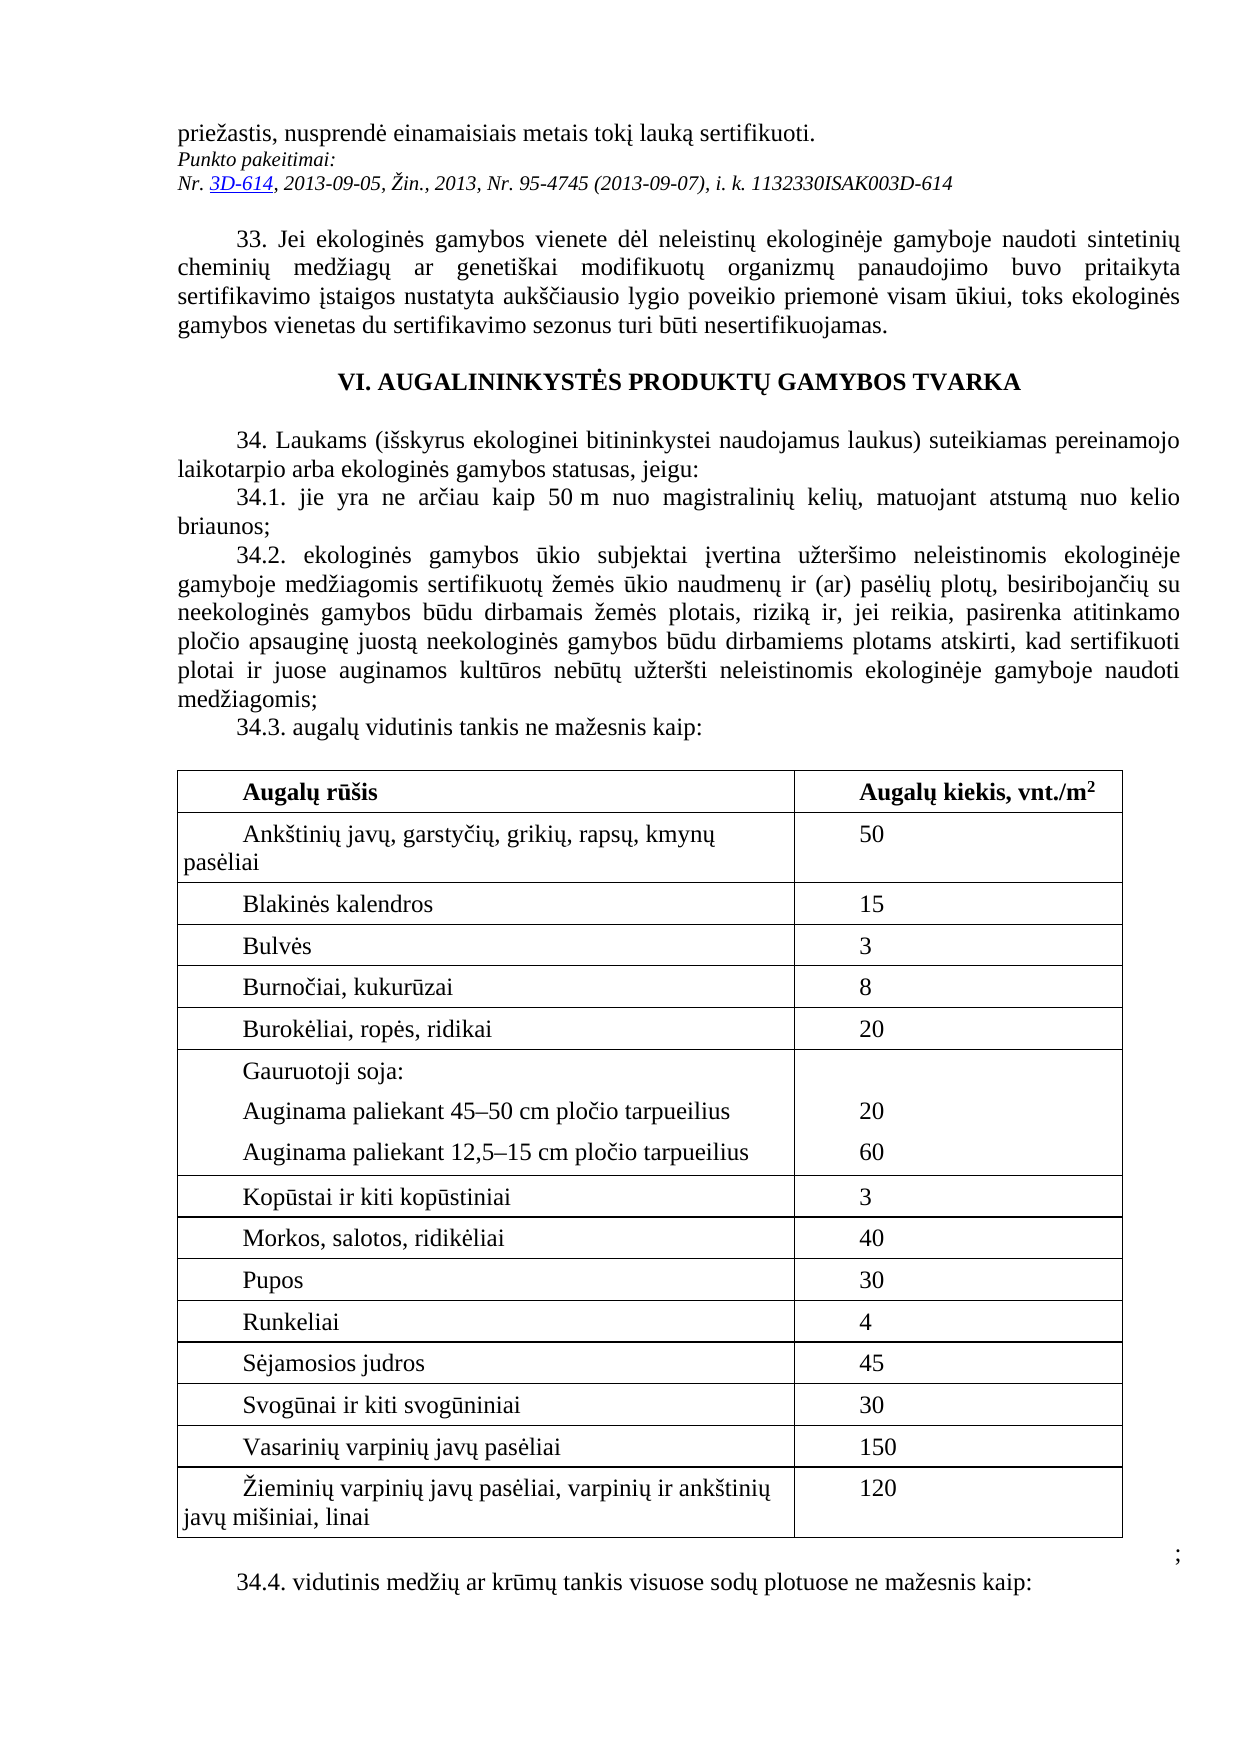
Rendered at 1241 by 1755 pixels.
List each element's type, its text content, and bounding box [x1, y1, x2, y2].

table_cell Auginama paliekant 12,5–15 cm pločio tarpueilius [178, 1131, 794, 1175]
table_cell 4 [795, 1301, 1122, 1341]
table_cell 150 [795, 1426, 1122, 1466]
table_cell 15 [795, 883, 1122, 924]
text priežastis, nusprendė einamaisiais metais tokį lauką sertifikuoti. [177, 118, 1181, 147]
table_cell 20 [795, 1008, 1122, 1049]
table_cell 120 [795, 1468, 1122, 1537]
table_cell Auginama paliekant 45–50 cm pločio tarpueilius [178, 1090, 794, 1131]
table_cell Sėjamosios judros [178, 1343, 794, 1383]
table_cell 30 [795, 1259, 1122, 1300]
table_cell 40 [795, 1218, 1122, 1258]
table_cell Žieminių varpinių javų pasėliai, varpinių ir ankštinių javų mišiniai, linai [178, 1468, 794, 1537]
text 34.4. vidutinis medžių ar krūmų tankis visuose sodų plotuose ne mažesnis kaip: [177, 1567, 1181, 1595]
table_cell Burnočiai, kukurūzai [178, 966, 794, 1007]
text ; [177, 1538, 1181, 1567]
table_cell Ankštinių javų, garstyčių, grikių, rapsų, kmynų pasėliai [178, 813, 794, 882]
table_header Augalų kiekis, vnt./m2 [795, 771, 1122, 812]
table_cell 60 [795, 1131, 1122, 1175]
text 34.1. jie yra ne arčiau kaip 50 m nuo magistralinių kelių, matuojant atstumą nuo kelio briaunos; [177, 482, 1181, 540]
table_cell [795, 1050, 1122, 1090]
text Punkto pakeitimai: [177, 147, 1181, 171]
table_cell 45 [795, 1343, 1122, 1383]
table_cell Burokėliai, ropės, ridikai [178, 1008, 794, 1049]
table_cell Gauruotoji soja: [178, 1050, 794, 1090]
table_header Augalų rūšis [178, 771, 794, 812]
table_cell Blakinės kalendros [178, 883, 794, 924]
table_cell 8 [795, 966, 1122, 1007]
table_cell 3 [795, 1176, 1122, 1216]
text 34. Laukams (išskyrus ekologinei bitininkystei naudojamus laukus) suteikiamas pereinamojo laikotarpio arba ekologinės gamybos statusas, jeigu: [177, 425, 1181, 482]
text 33. Jei ekologinės gamybos vienete dėl neleistinų ekologinėje gamyboje naudoti sintetinių cheminių medžiagų ar genetiškai modifikuotų organizmų panaudojimo buvo pritaikyta sertifikavimo įstaigos nustatyta aukščiausio lygio poveikio priemonė visam ūkiui, toks ekologinės gamybos vienetas du sertifikavimo sezonus turi būti nesertifikuojamas. [177, 224, 1181, 339]
table_cell Svogūnai ir kiti svogūniniai [178, 1384, 794, 1425]
table_cell Runkeliai [178, 1301, 794, 1341]
text VI. AUGALininkystės PRODUKTŲ GAMYBOS TVARKA [177, 367, 1181, 396]
table_cell 50 [795, 813, 1122, 882]
table_cell Kopūstai ir kiti kopūstiniai [178, 1176, 794, 1216]
text 34.2. ekologinės gamybos ūkio subjektai įvertina užteršimo neleistinomis ekologinėje gamyboje medžiagomis sertifikuotų žemės ūkio naudmenų ir (ar) pasėlių plotų, besiribojančių su neekologinės gamybos būdu dirbamais žemės plotais, riziką ir, jei reikia, pasirenka atitinkamo pločio apsauginę juostą neekologinės gamybos būdu dirbamiems plotams atskirti, kad sertifikuoti plotai ir juose auginamos kultūros nebūtų užteršti neleistinomis ekologinėje gamyboje naudoti medžiagomis; [177, 540, 1181, 712]
table_cell Bulvės [178, 925, 794, 965]
table_cell Vasarinių varpinių javų pasėliai [178, 1426, 794, 1466]
table_cell 30 [795, 1384, 1122, 1425]
table_cell Pupos [178, 1259, 794, 1300]
text 34.3. augalų vidutinis tankis ne mažesnis kaip: [177, 712, 1181, 741]
text Nr. 3D-614, 2013-09-05, Žin., 2013, Nr. 95-4745 (2013-09-07), i. k. 1132330ISAK003D-614 [177, 171, 1181, 195]
table_cell 3 [795, 925, 1122, 965]
table_cell Morkos, salotos, ridikėliai [178, 1218, 794, 1258]
table_cell 20 [795, 1090, 1122, 1131]
